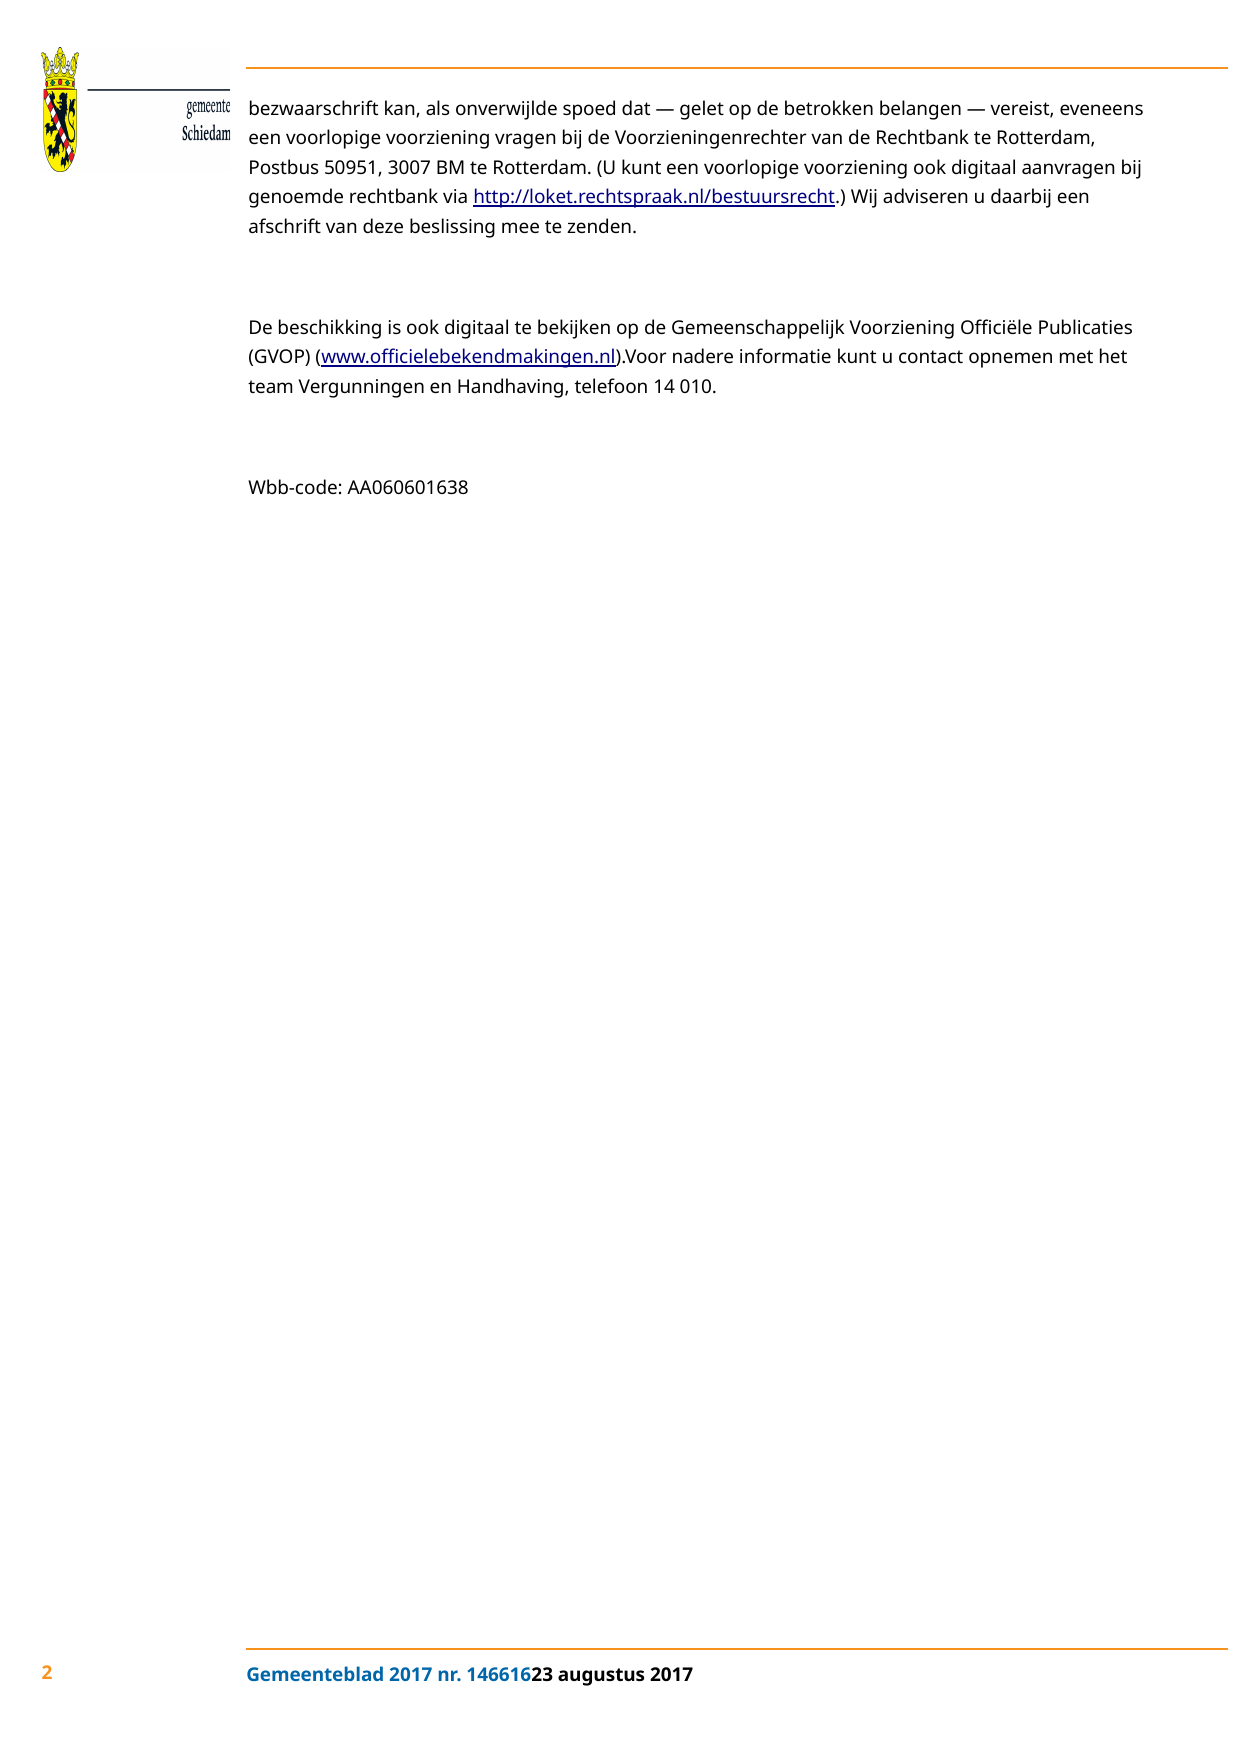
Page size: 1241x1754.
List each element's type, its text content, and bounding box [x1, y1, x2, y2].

text bezwaarschrift kan, als onverwijlde spoed dat — gelet op de betrokken belangen — vereist, eveneens een voorlopige voorziening vragen bij de Voorzieningenrechter van de Rechtbank te Rotterdam, Postbus 50951, 3007 BM te Rotterdam. (U kunt een voorlopige voorziening ook digitaal aanvragen bij genoemde rechtbank via http://loket.rechtspraak.nl/bestuursrecht.) Wij adviseren u daarbij een afschrift van deze beslissing mee te zenden. [248, 95, 1152, 239]
text De beschikking is ook digitaal te bekijken op de Gemeenschappelijk Voorziening Officiële Publicaties (GVOP) (www.officielebekendmakingen.nl).Voor nadere informatie kunt u contact opnemen met het team Vergunningen en Handhaving, telefoon 14 010. [248, 314, 1152, 399]
picture [41, 47, 231, 172]
text Wbb-code: AA060601638 [248, 474, 1152, 500]
